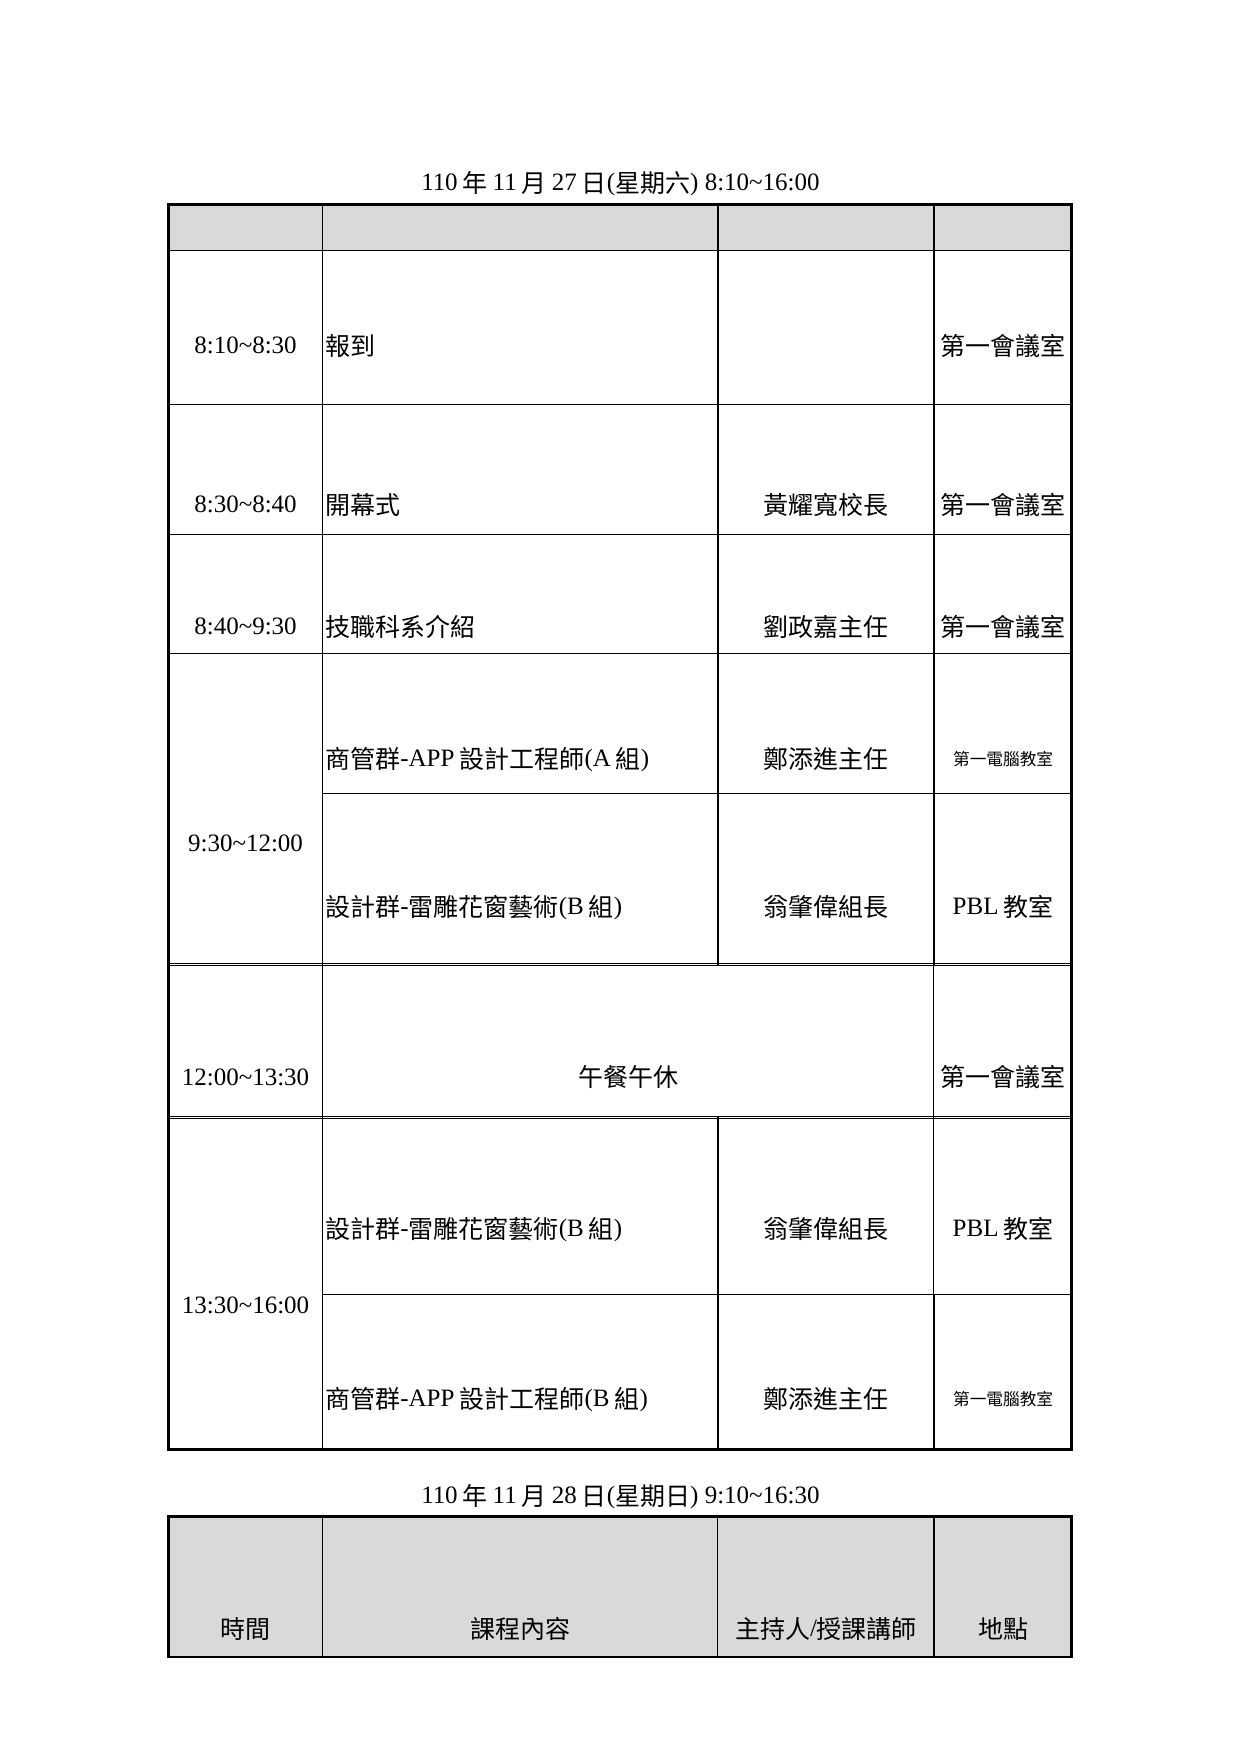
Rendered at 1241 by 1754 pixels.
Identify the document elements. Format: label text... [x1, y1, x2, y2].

table_cell 鄭添進主任 [719, 654, 933, 792]
table_cell 開幕式 [323, 405, 717, 534]
table_cell 翁肇偉組長 [719, 794, 933, 962]
table_header 課程內容 [323, 1518, 717, 1656]
table_cell 設計群-雷雕花窗藝術(B組) [323, 1119, 717, 1294]
table_cell 劉政嘉主任 [719, 535, 933, 652]
text 110年11月28日(星期日) 9:10~16:30 [89, 1452, 1152, 1515]
table_cell PBL教室 [935, 794, 1070, 962]
table_cell 第一會議室 [935, 251, 1070, 404]
table_cell 9:30~12:00 [170, 654, 322, 962]
table_header 主持人/授課講師 [718, 1518, 933, 1656]
table_cell 第一電腦教室 [935, 1295, 1070, 1447]
table_cell 商管群-APP設計工程師(B組) [323, 1295, 717, 1447]
table_cell 8:10~8:30 [170, 251, 322, 404]
table_cell 商管群-APP設計工程師(A組) [323, 654, 717, 792]
table_cell 設計群-雷雕花窗藝術(B組) [323, 794, 717, 962]
table_cell 8:40~9:30 [170, 535, 322, 652]
table_cell 第一電腦教室 [935, 654, 1070, 792]
table_cell 技職科系介紹 [323, 535, 717, 652]
table_cell 午餐午休 [323, 966, 933, 1116]
table_cell 12:00~13:30 [170, 966, 322, 1116]
table_header 課程內容 [323, 206, 717, 250]
table_header 主持人/授課講師 [719, 206, 933, 250]
table_header 時間 [170, 206, 322, 250]
table_cell [719, 251, 933, 404]
table_cell 報到 [323, 251, 717, 404]
table_cell 黃耀寬校長 [719, 405, 933, 534]
table_cell 鄭添進主任 [719, 1295, 933, 1447]
table_header 時間 [170, 1518, 322, 1656]
table_cell 第一會議室 [934, 966, 1070, 1116]
table_cell PBL教室 [934, 1119, 1070, 1294]
table_cell 第一會議室 [935, 535, 1070, 652]
table_cell 翁肇偉組長 [719, 1119, 933, 1294]
table_header 地點 [935, 206, 1070, 250]
table_header 地點 [935, 1518, 1070, 1656]
table_cell 第一會議室 [935, 405, 1070, 534]
table_cell 8:30~8:40 [170, 405, 322, 534]
table_cell 13:30~16:00 [170, 1119, 322, 1447]
text 110年11月27日(星期六) 8:10~16:00 [89, 140, 1152, 202]
